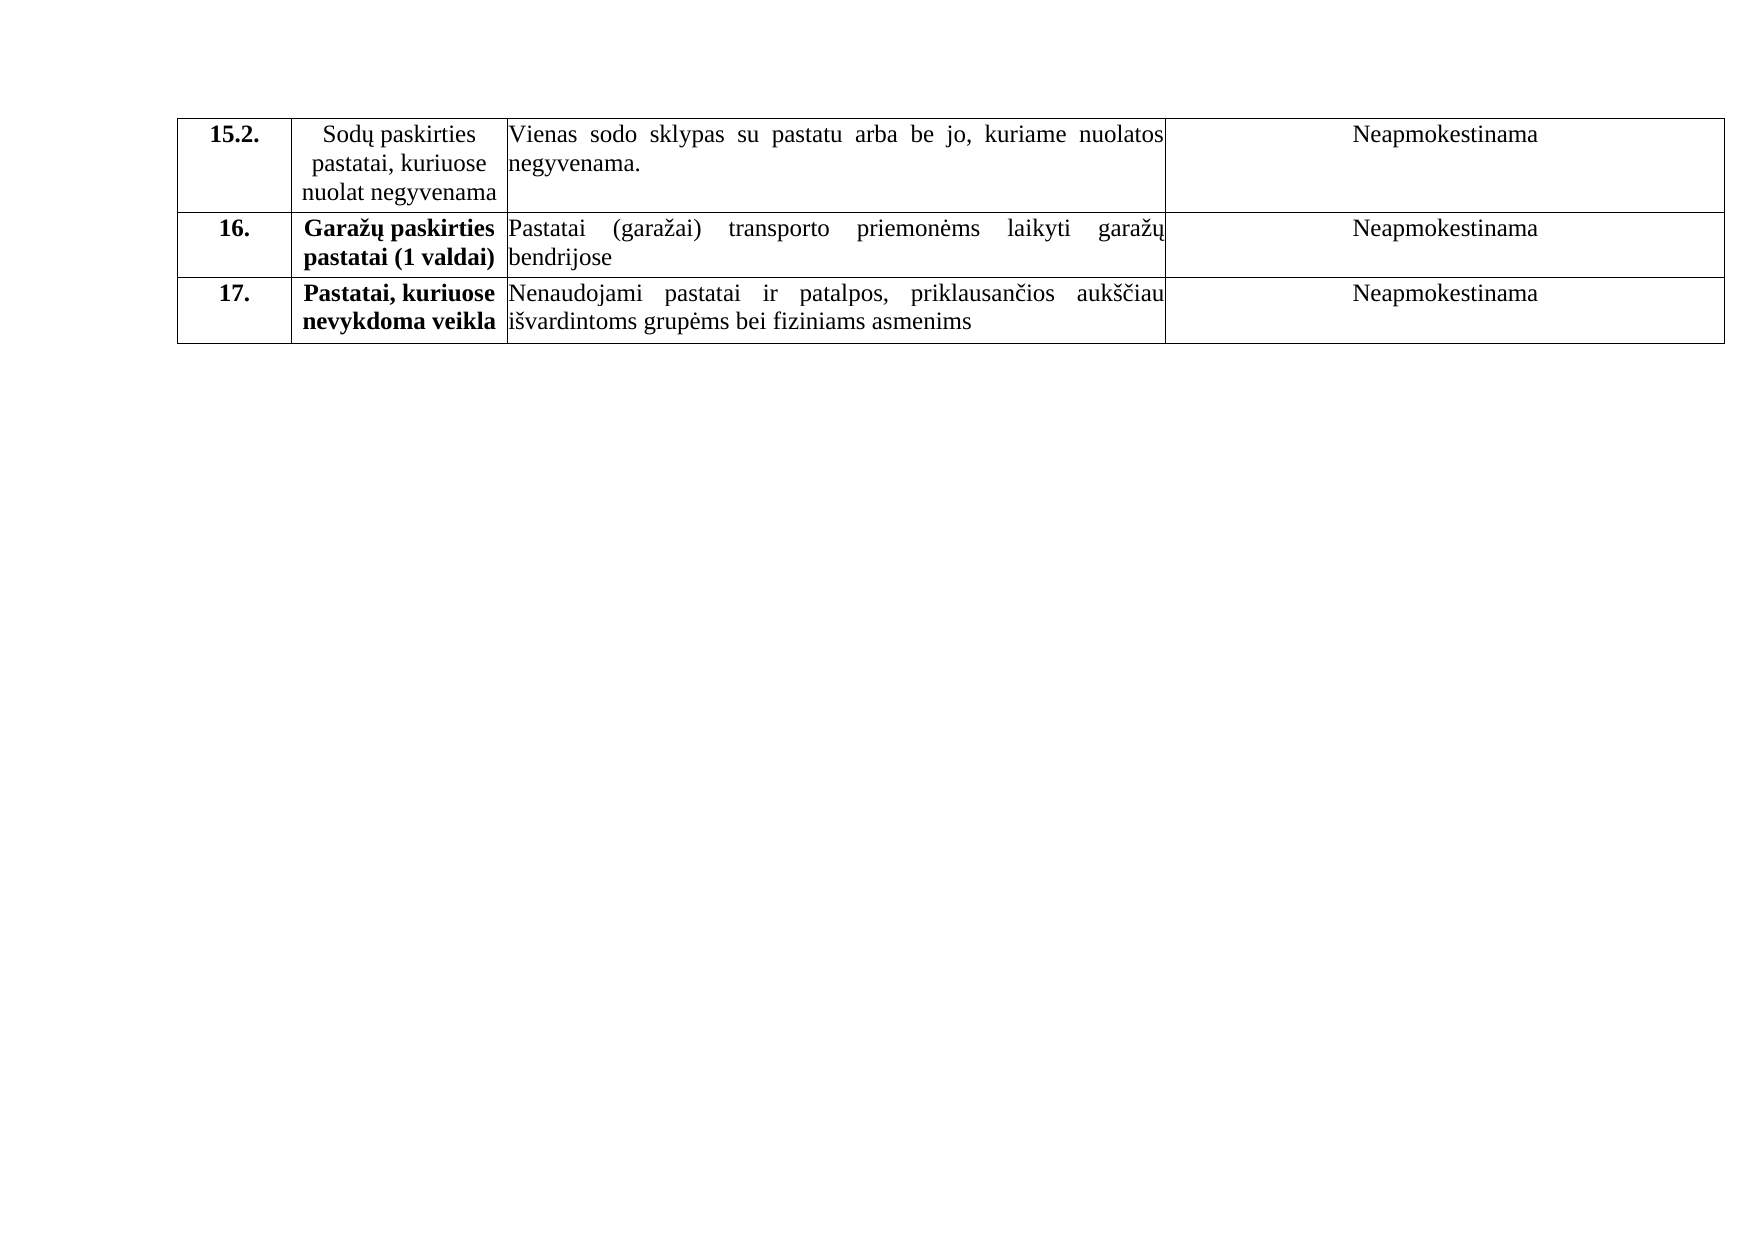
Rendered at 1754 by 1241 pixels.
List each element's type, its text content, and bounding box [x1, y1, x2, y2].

table_cell [1725, 118, 1731, 212]
table_cell Nenaudojami pastatai ir patalpos, priklausančios aukščiau išvardintoms grupėms bei fiziniams asmenims [508, 278, 1165, 343]
table_cell Garažų paskirties pastatai (1 valdai) [292, 213, 507, 277]
table_cell 17. [178, 278, 291, 343]
table_cell Pastatai, kuriuose nevykdoma veikla [292, 278, 507, 343]
table_cell Pastatai (garažai) transporto priemonėms laikyti garažų bendrijose [508, 213, 1165, 277]
table_cell Neapmokestinama [1166, 119, 1724, 212]
table_cell Sodų paskirties pastatai, kuriuose nuolat negyvenama [292, 119, 507, 212]
table_cell [1725, 212, 1731, 277]
table_cell 16. [178, 213, 291, 277]
table_cell [1725, 277, 1731, 343]
table_cell Vienas sodo sklypas su pastatu arba be jo, kuriame nuolatos negyvenama. [508, 119, 1165, 212]
table_cell Neapmokestinama [1166, 278, 1724, 343]
table_cell 15.2. [178, 119, 291, 212]
table_cell Neapmokestinama [1166, 213, 1724, 277]
